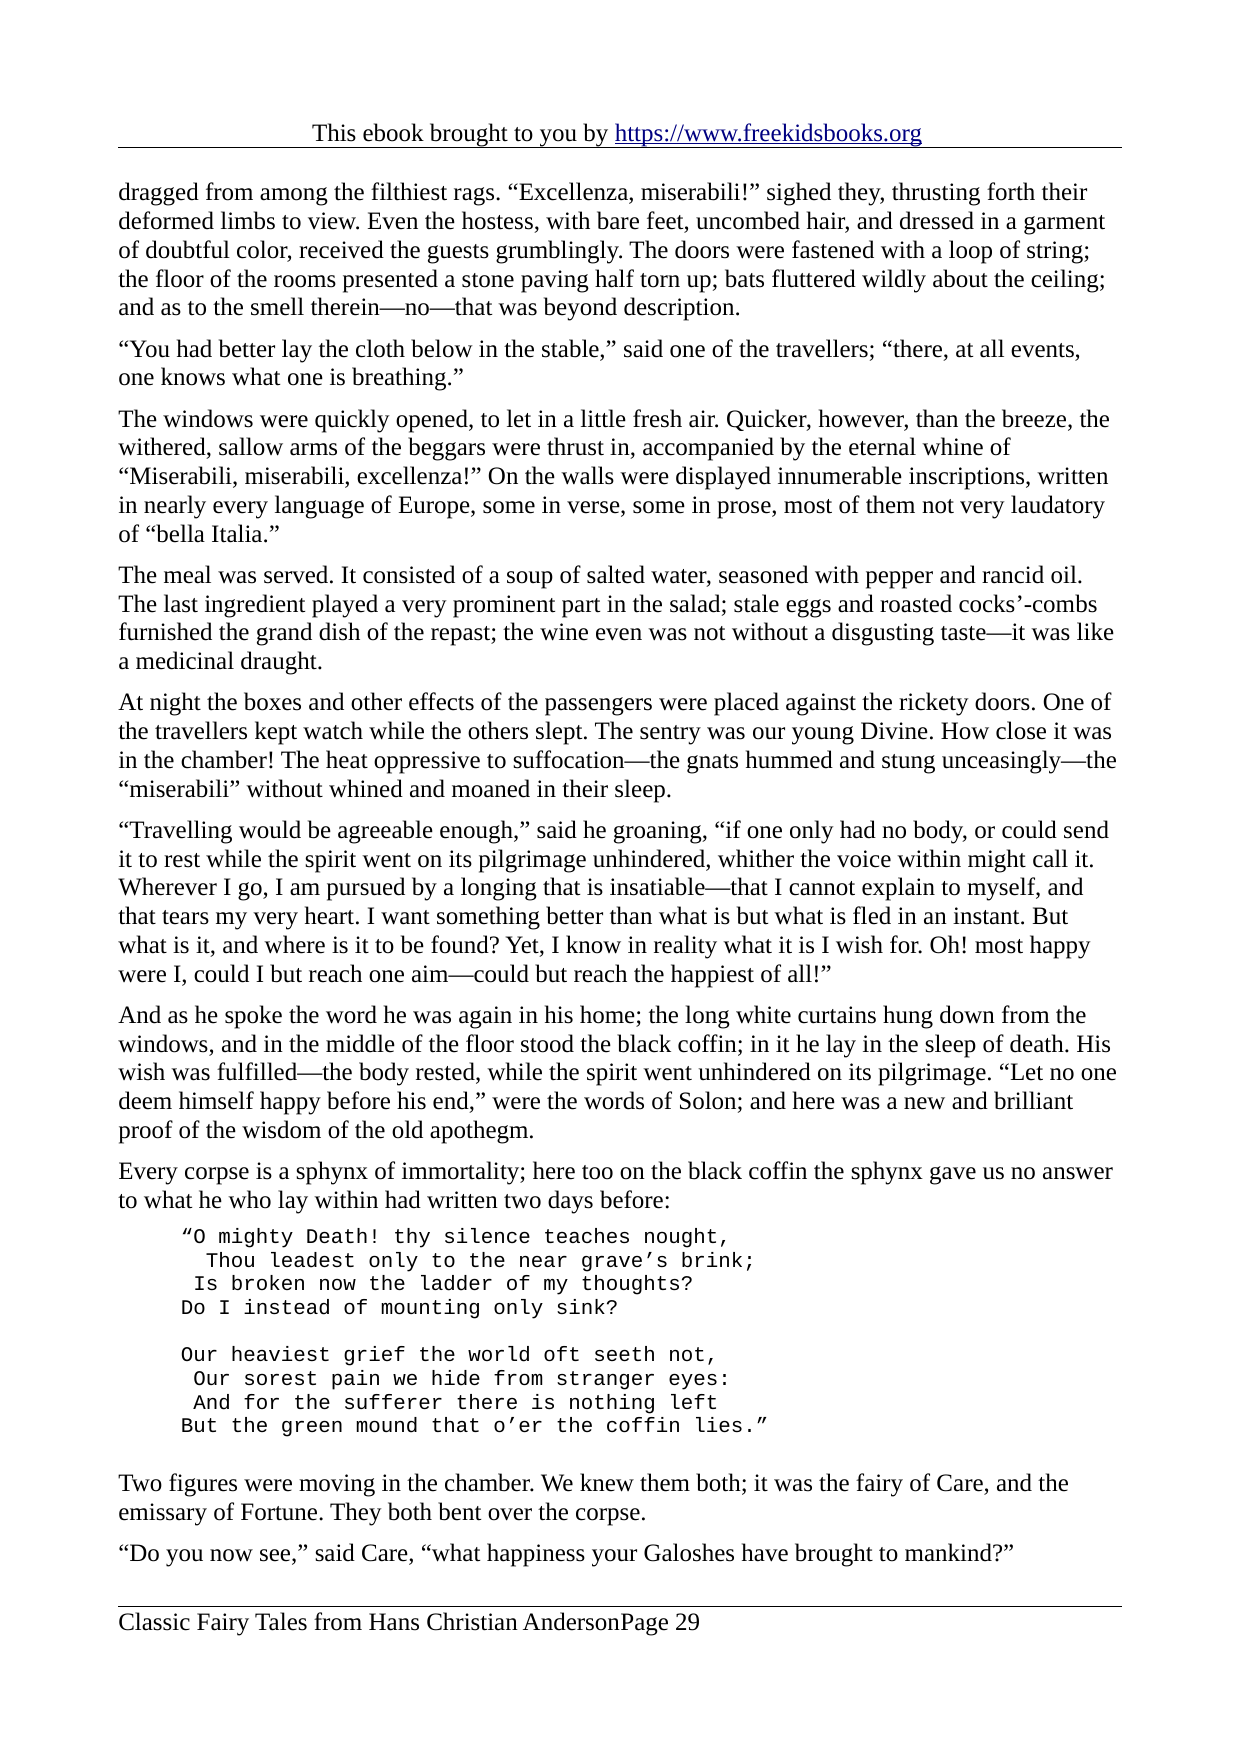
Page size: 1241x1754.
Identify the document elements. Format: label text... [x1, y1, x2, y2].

text At night the boxes and other effects of the passengers were placed against the rickety doors. One of the travellers kept watch while the others slept. The sentry was our young Divine. How close it was in the chamber! The heat oppressive to suffocation—the gnats hummed and stung unceasingly—the “miserabili” without whined and moaned in their sleep. [118, 687, 1122, 802]
text Do I instead of mounting only sink? [118, 1297, 1122, 1321]
text “Travelling would be agreeable enough,” said he groaning, “if one only had no body, or could send it to rest while the spirit went on its pilgrimage unhindered, whither the voice within might call it. Wherever I go, I am pursued by a longing that is insatiable—that I cannot explain to myself, and that tears my very heart. I want something better than what is but what is fled in an instant. But what is it, and where is it to be found? Yet, I know in reality what it is I wish for. Oh! most happy were I, could I but reach one aim—could but reach the happiest of all!” [118, 815, 1122, 987]
text The meal was served. It consisted of a soup of salted water, seasoned with pepper and rancid oil. The last ingredient played a very prominent part in the salad; stale eggs and roasted cocks’-combs furnished the grand dish of the repast; the wine even was not without a disgusting taste—it was like a medicinal draught. [118, 560, 1122, 675]
text But the green mound that o’er the coffin lies.” [118, 1415, 1122, 1439]
text Two figures were moving in the chamber. We knew them both; it was the fairy of Care, and the emissary of Fortune. They both bent over the corpse. [118, 1468, 1122, 1526]
text Our heaviest grief the world oft seeth not, [118, 1344, 1122, 1368]
text Every corpse is a sphynx of immortality; here too on the black coffin the sphynx gave us no answer to what he who lay within had written two days before: [118, 1156, 1122, 1214]
text The windows were quickly opened, to let in a little fresh air. Quicker, however, than the breeze, the withered, sallow arms of the beggars were thrust in, accompanied by the eternal whine of “Miserabili, miserabili, excellenza!” On the walls were displayed innumerable inscriptions, written in nearly every language of Europe, some in verse, some in prose, most of them not very laudatory of “bella Italia.” [118, 404, 1122, 547]
text “Do you now see,” said Care, “what happiness your Galoshes have brought to mankind?” [118, 1538, 1122, 1567]
text “You had better lay the cloth below in the stable,” said one of the travellers; “there, at all events, one knows what one is breathing.” [118, 334, 1122, 391]
text And for the sufferer there is nothing left [118, 1392, 1122, 1415]
text And as he spoke the word he was again in his home; the long white curtains hung down from the windows, and in the middle of the floor stood the black coffin; in it he lay in the sleep of death. His wish was fulfilled—the body rested, while the spirit went unhindered on its pilgrimage. “Let no one deem himself happy before his end,” were the words of Solon; and here was a new and brilliant proof of the wisdom of the old apothegm. [118, 1000, 1122, 1144]
text Is broken now the ladder of my thoughts? [118, 1273, 1122, 1297]
text “O mighty Death! thy silence teaches nought, [118, 1226, 1122, 1250]
text Thou leadest only to the near grave’s brink; [118, 1250, 1122, 1273]
text Our sorest pain we hide from stranger eyes: [118, 1368, 1122, 1392]
text dragged from among the filthiest rags. “Excellenza, miserabili!” sighed they, thrusting forth their deformed limbs to view. Even the hostess, with bare feet, uncombed hair, and dressed in a garment of doubtful color, received the guests grumblingly. The doors were fastened with a loop of string; the floor of the rooms presented a stone paving half torn up; bats fluttered wildly about the ceiling; and as to the smell therein—no—that was beyond description. [118, 177, 1122, 321]
